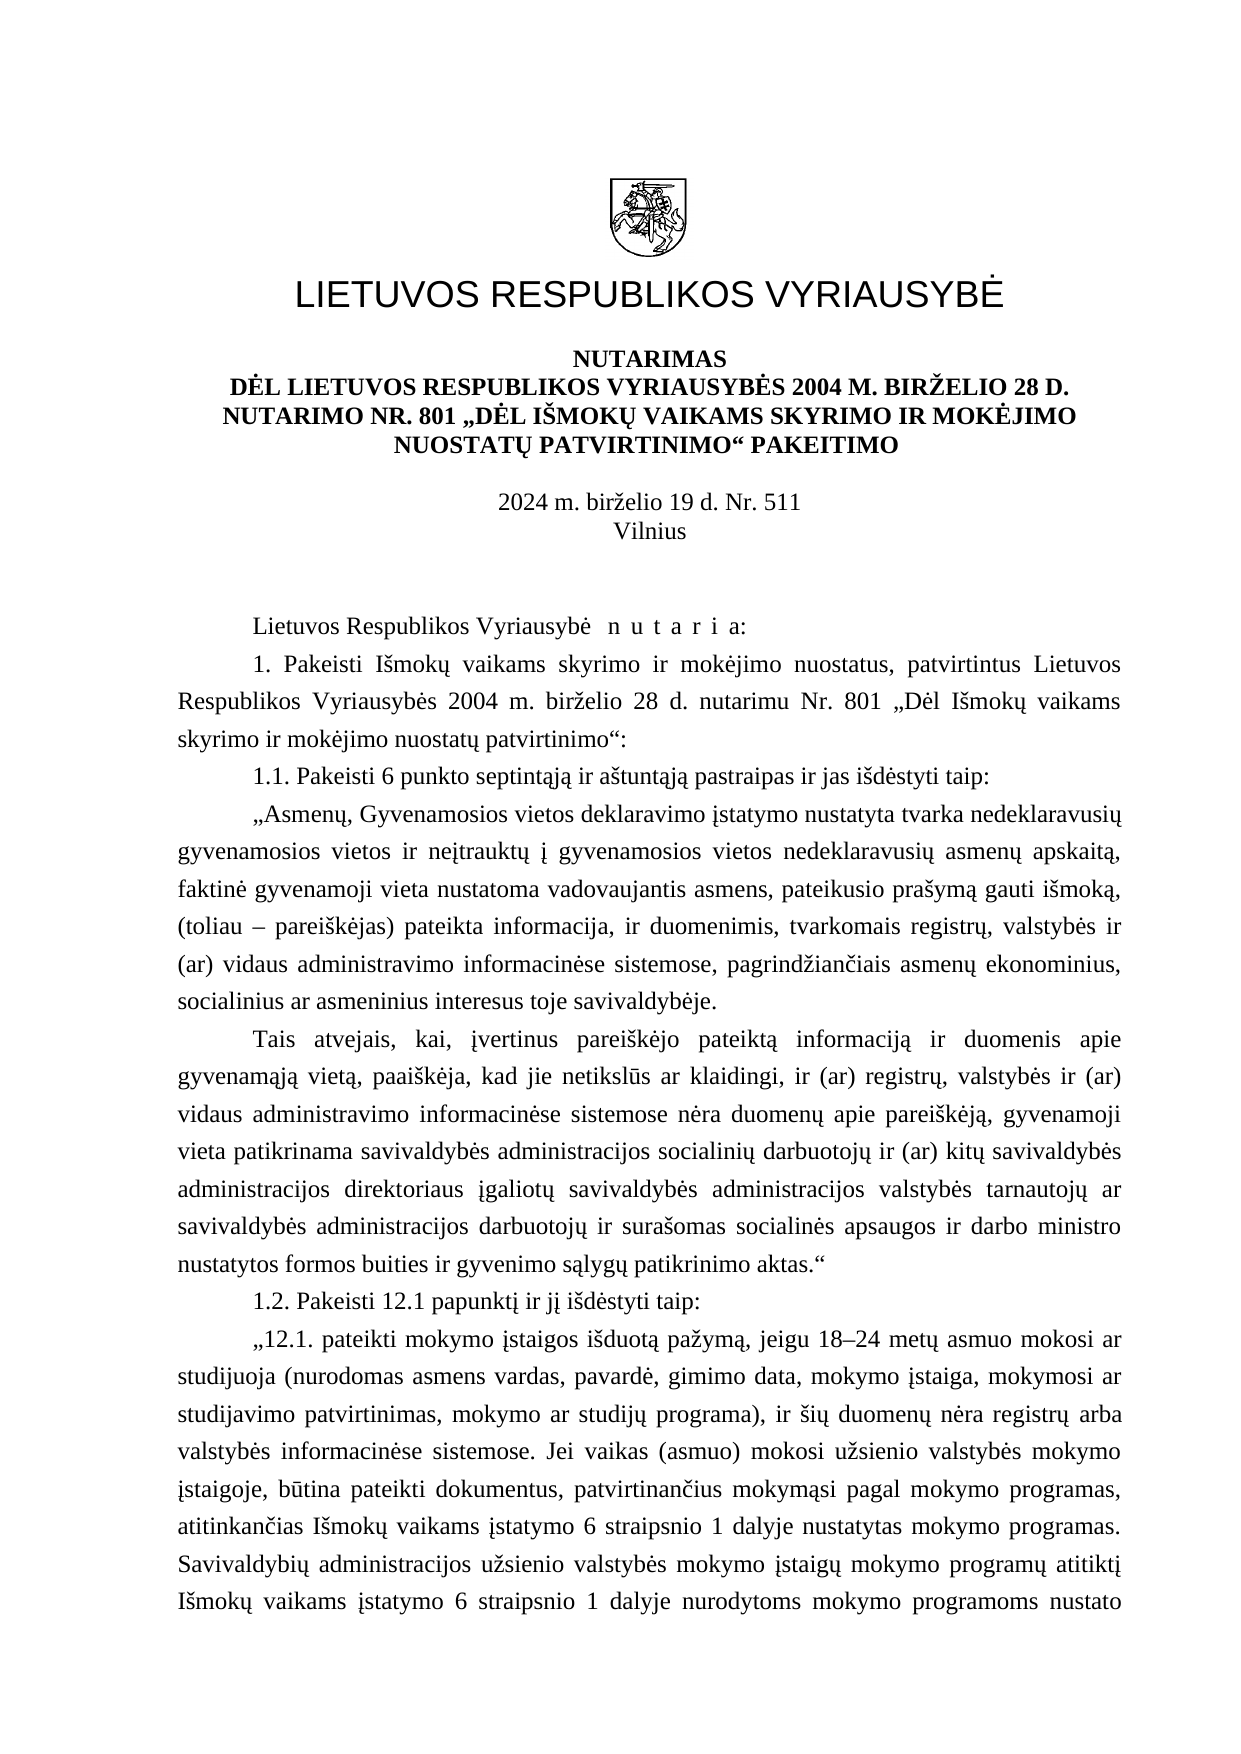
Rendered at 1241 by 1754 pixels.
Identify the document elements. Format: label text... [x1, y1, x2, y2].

text Lietuvos Respublikos Vyriausybė [177, 272, 1122, 315]
text 2024 m. birželio 19 d. Nr. 511 [177, 487, 1122, 516]
text DĖL LIETUVOS RESPUBLIKOS VYRIAUSYBĖS 2004 M. BIRŽELIO 28 D. NUTARIMO NR. 801 „DĖL IŠMOKŲ VAIKAMS SKYRIMO IR MOKĖJIMO NUOSTATŲ PATVIRTINIMO“ PAKEITIMO [177, 372, 1122, 459]
text 1. Pakeisti Išmokų vaikams skyrimo ir mokėjimo nuostatus, patvirtintus Lietuvos Respublikos Vyriausybės 2004 m. birželio 28 d. nutarimu Nr. 801 „Dėl Išmokų vaikams skyrimo ir mokėjimo nuostatų patvirtinimo“: [177, 640, 1122, 752]
text „12.1. pateikti mokymo įstaigos išduotą pažymą, jeigu 18–24 metų asmuo mokosi ar studijuoja (nurodomas asmens vardas, pavardė, gimimo data, mokymo įstaiga, mokymosi ar studijavimo patvirtinimas, mokymo ar studijų programa), ir šių duomenų nėra registrų arba valstybės informacinėse sistemose. Jei vaikas (asmuo) mokosi užsienio valstybės mokymo įstaigoje, būtina pateikti dokumentus, patvirtinančius mokymąsi pagal mokymo programas, atitinkančias Išmokų vaikams įstatymo 6 straipsnio 1 dalyje nustatytas mokymo programas. Savivaldybių administracijos užsienio valstybės mokymo įstaigų mokymo programų atitiktį Išmokų vaikams įstatymo 6 straipsnio 1 dalyje nurodytoms mokymo programoms nustato [177, 1315, 1122, 1615]
text 1.1. Pakeisti 6 punkto septintąją ir aštuntąją pastraipas ir jas išdėstyti taip: [177, 752, 1122, 790]
text Tais atvejais, kai, įvertinus pareiškėjo pateiktą informaciją ir duomenis apie gyvenamąją vietą, paaiškėja, kad jie netikslūs ar klaidingi, ir (ar) registrų, valstybės ir (ar) vidaus administravimo informacinėse sistemose nėra duomenų apie pareiškėją, gyvenamoji vieta patikrinama savivaldybės administracijos socialinių darbuotojų ir (ar) kitų savivaldybės administracijos direktoriaus įgaliotų savivaldybės administracijos valstybės tarnautojų ar savivaldybės administracijos darbuotojų ir surašomas socialinės apsaugos ir darbo ministro nustatytos formos buities ir gyvenimo sąlygų patikrinimo aktas.“ [177, 1015, 1122, 1277]
text nutarimas [177, 344, 1122, 372]
text Vilnius [177, 516, 1122, 545]
text „Asmenų, Gyvenamosios vietos deklaravimo įstatymo nustatyta tvarka nedeklaravusių gyvenamosios vietos ir neįtrauktų į gyvenamosios vietos nedeklaravusių asmenų apskaitą, faktinė gyvenamoji vieta nustatoma vadovaujantis asmens, pateikusio prašymą gauti išmoką, (toliau – pareiškėjas) pateikta informacija, ir duomenimis, tvarkomais registrų, valstybės ir (ar) vidaus administravimo informacinėse sistemose, pagrindžiančiais asmenų ekonominius, socialinius ar asmeninius interesus toje savivaldybėje. [177, 790, 1122, 1015]
text Lietuvos Respublikos Vyriausybė nutaria: [177, 602, 1122, 640]
text 1.2. Pakeisti 12.1 papunktį ir jį išdėstyti taip: [177, 1277, 1122, 1315]
